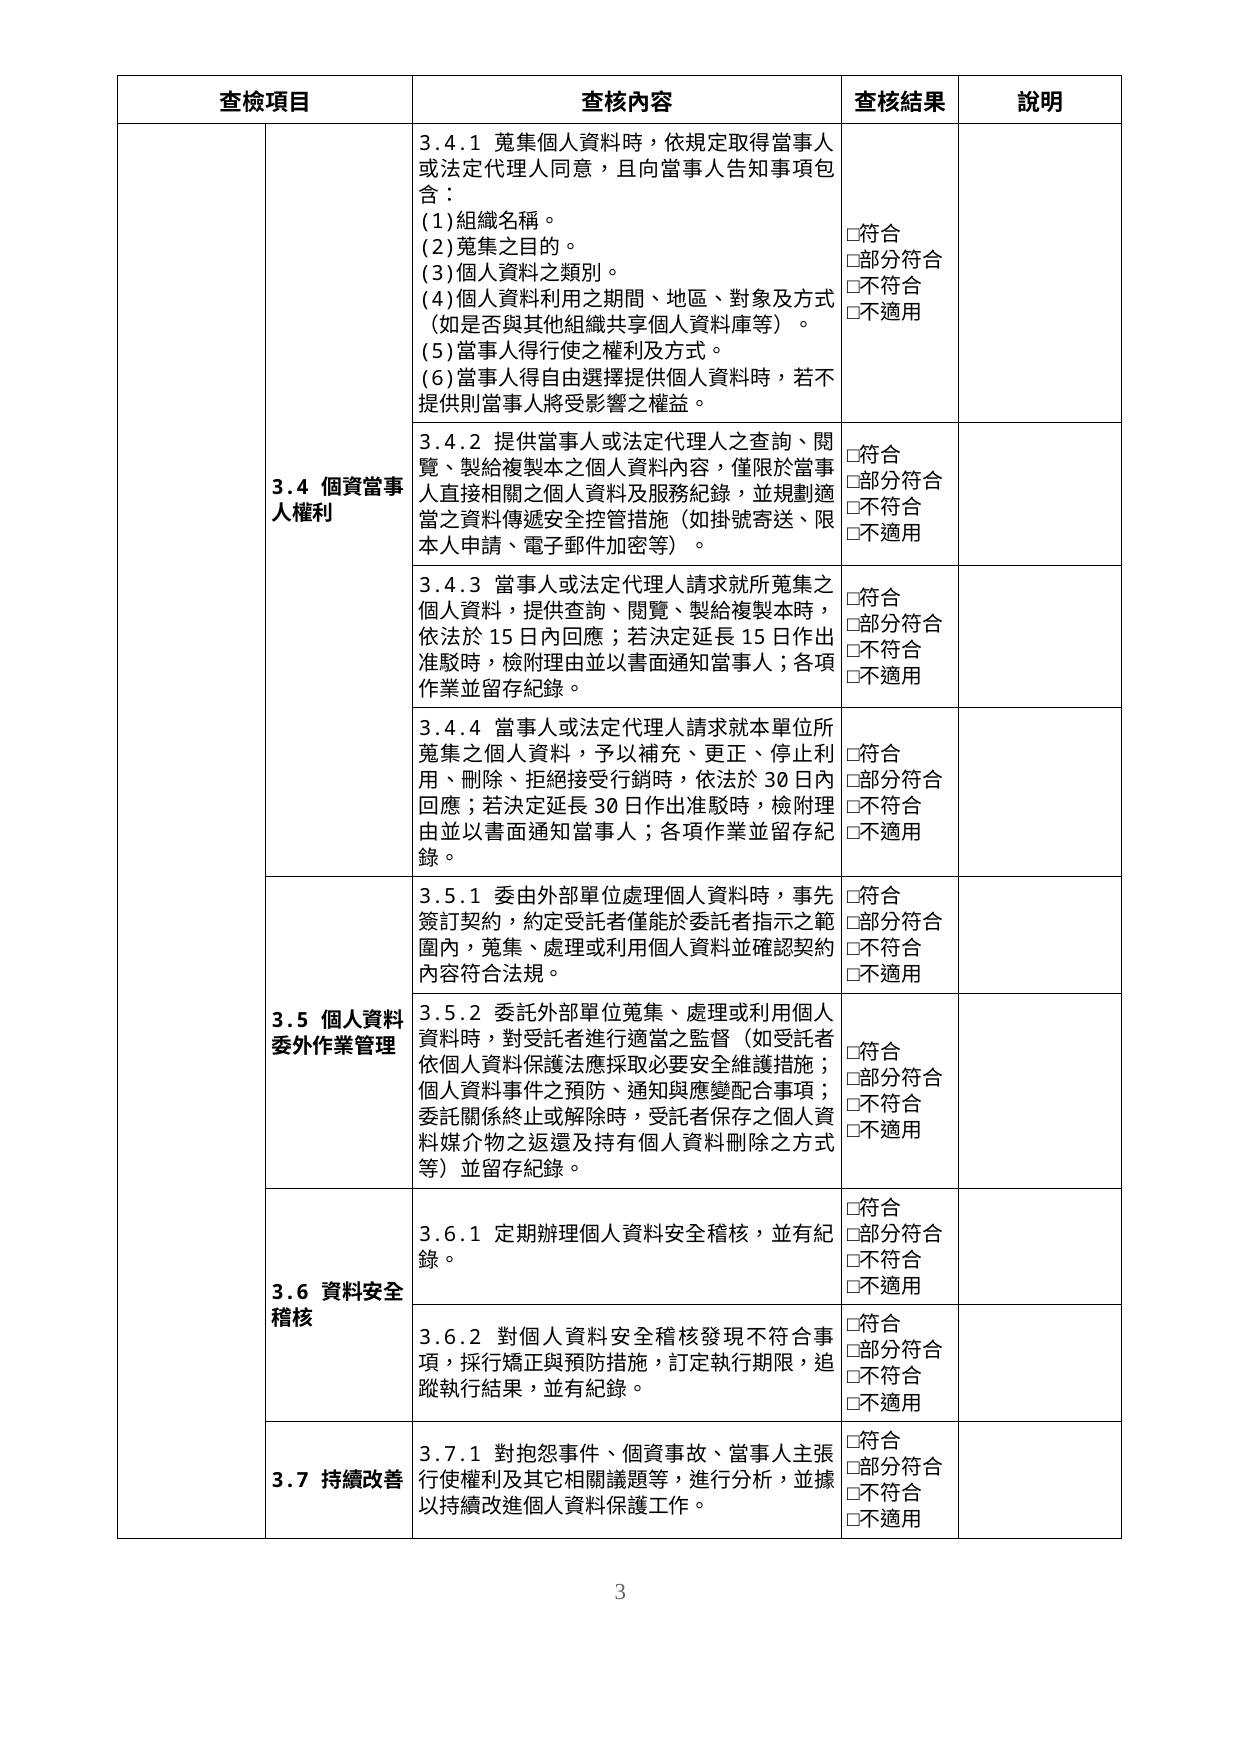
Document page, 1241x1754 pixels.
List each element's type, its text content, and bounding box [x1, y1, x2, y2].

table_cell □符合 □部分符合 □不符合 □不適用 [842, 566, 958, 707]
table_cell 3.4.2 提供當事人或法定代理人之查詢、閱覽、製給複製本之個人資料內容，僅限於當事人直接相關之個人資料及服務紀錄，並規劃適當之資料傳遞安全控管措施（如掛號寄送、限本人申請、電子郵件加密等）。 [413, 423, 841, 564]
table_cell [959, 708, 1121, 876]
table_cell 3.5.2 委託外部單位蒐集、處理或利用個人資料時，對受託者進行適當之監督（如受託者依個人資料保護法應採取必要安全維護措施；個人資料事件之預防、通知與應變配合事項；委託關係終止或解除時，受託者保存之個人資料媒介物之返還及持有個人資料刪除之方式等）並留存紀錄。 [413, 994, 841, 1187]
table_cell [959, 1305, 1121, 1421]
table_cell □符合 □部分符合 □不符合 □不適用 [842, 994, 958, 1187]
table_cell 3.4.3 當事人或法定代理人請求就所蒐集之個人資料，提供查詢、閱覽、製給複製本時，依法於15日內回應；若決定延長15日作出准駁時，檢附理由並以書面通知當事人；各項作業並留存紀錄。 [413, 566, 841, 707]
table_cell [959, 423, 1121, 564]
table_cell 3.6.1 定期辦理個人資料安全稽核，並有紀錄。 [413, 1189, 841, 1304]
table_header 查核內容 [413, 76, 841, 123]
table_cell [959, 1189, 1121, 1304]
table_cell 3.7 持續改善 [266, 1422, 412, 1537]
table_cell 3.7.1 對抱怨事件、個資事故、當事人主張行使權利及其它相關議題等，進行分析，並據以持續改進個人資料保護工作。 [413, 1422, 841, 1537]
table_header 說明 [959, 76, 1121, 123]
table_cell 3.6 資料安全稽核 [266, 1189, 412, 1421]
table_cell 3.6.2 對個人資料安全稽核發現不符合事項，採行矯正與預防措施，訂定執行期限，追蹤執行結果，並有紀錄。 [413, 1305, 841, 1421]
table_cell □符合 □部分符合 □不符合 □不適用 [842, 423, 958, 564]
table_cell [959, 566, 1121, 707]
table_cell □符合 □部分符合 □不符合 □不適用 [842, 1305, 958, 1421]
table_cell □符合 □部分符合 □不符合 □不適用 [842, 1422, 958, 1537]
table_cell □符合 □部分符合 □不符合 □不適用 [842, 877, 958, 993]
table_cell [959, 124, 1121, 422]
table_cell □符合 □部分符合 □不符合 □不適用 [842, 708, 958, 876]
table_cell 3.4.1 蒐集個人資料時，依規定取得當事人或法定代理人同意，且向當事人告知事項包含： 組織名稱。 蒐集之目的。 個人資料之類別。 個人資料利用之期間、地區、對象及方式（如是否與其他組織共享個人資料庫等）。 當事人得行使之權利及方式。 當事人得自由選擇提供個人資料時，若不提供則當事人將受影響之權益。 [413, 124, 841, 422]
table_cell [959, 877, 1121, 993]
table_header 查核結果 [842, 76, 958, 123]
table_cell [959, 994, 1121, 1187]
table_cell □符合 □部分符合 □不符合 □不適用 [842, 124, 958, 422]
table_cell □符合 □部分符合 □不符合 □不適用 [842, 1189, 958, 1304]
table_cell 3.4.4 當事人或法定代理人請求就本單位所蒐集之個人資料，予以補充、更正、停止利用、刪除、拒絕接受行銷時，依法於30日內回應；若決定延長30日作出准駁時，檢附理由並以書面通知當事人；各項作業並留存紀錄。 [413, 708, 841, 876]
table_cell 3.5 個人資料委外作業管理 [266, 877, 412, 1187]
table_cell 3.4 個資當事人權利 [266, 124, 412, 876]
table_cell [118, 124, 265, 1537]
table_cell 3.5.1 委由外部單位處理個人資料時，事先簽訂契約，約定受託者僅能於委託者指示之範圍內，蒐集、處理或利用個人資料並確認契約內容符合法規。 [413, 877, 841, 993]
table_cell [959, 1422, 1121, 1537]
table_header 查檢項目 [118, 76, 412, 123]
